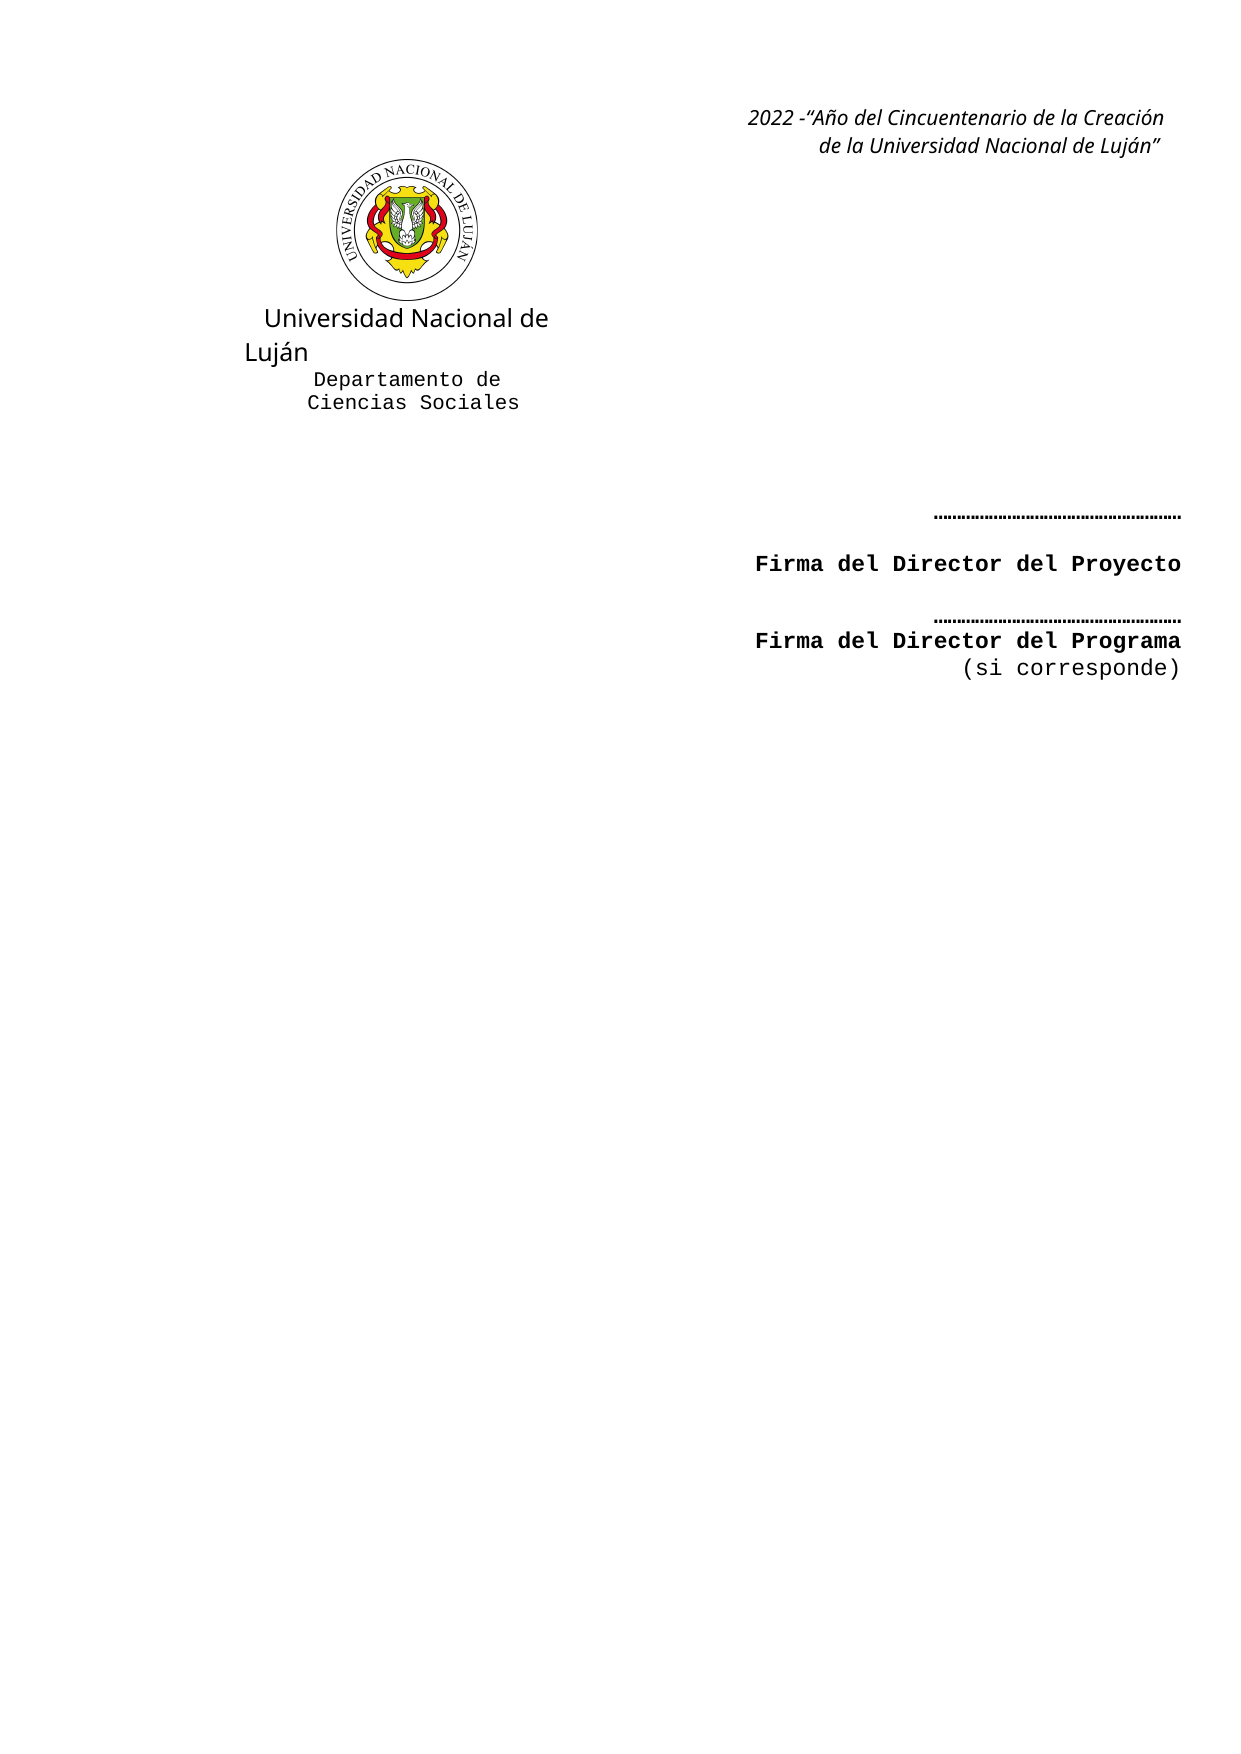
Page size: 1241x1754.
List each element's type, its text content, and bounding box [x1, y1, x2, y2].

subtitle Firma del Director del Proyecto [236, 552, 1181, 578]
text (si corresponde) [605, 656, 1181, 682]
subtitle ……………………………………………… [236, 500, 1181, 526]
subtitle ……………………………………………… [605, 604, 1181, 630]
subtitle Firma del Director del Programa [605, 630, 1181, 656]
picture [336, 159, 478, 301]
